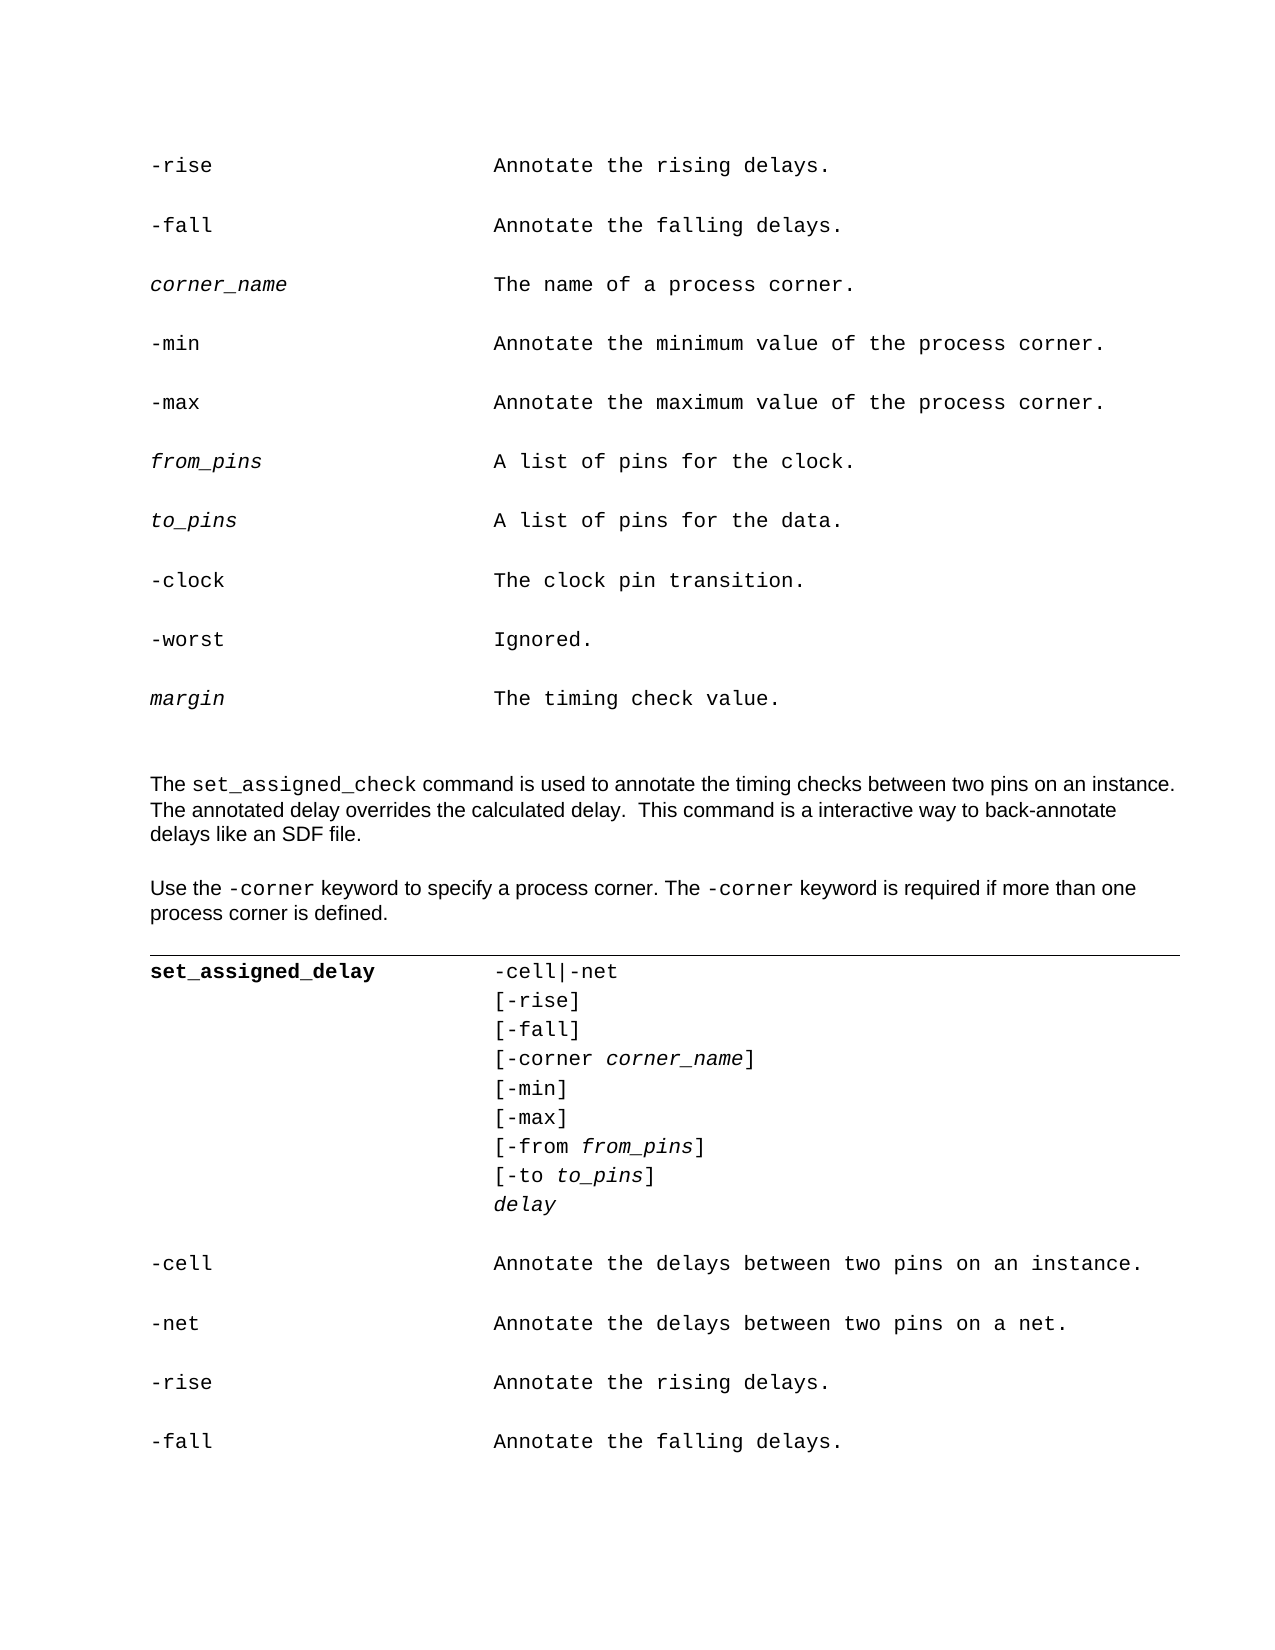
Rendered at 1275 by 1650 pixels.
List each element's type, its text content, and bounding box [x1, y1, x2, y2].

table_cell The timing check value. [493, 683, 1180, 742]
table_cell The name of a process corner. [493, 268, 1180, 327]
table_cell Annotate the delays between two pins on a net. [493, 1307, 1180, 1366]
table_cell Ignored. [493, 623, 1180, 682]
table_cell A list of pins for the clock. [493, 446, 1180, 505]
table_cell -fall [150, 1425, 493, 1484]
table_cell -rise [150, 150, 493, 209]
table_cell from_pins [150, 446, 493, 505]
table_cell The clock pin transition. [493, 564, 1180, 623]
table_cell A list of pins for the data. [493, 505, 1180, 564]
table_cell -net [150, 1307, 493, 1366]
table_cell -clock [150, 564, 493, 623]
text The set_assigned_check command is used to annotate the timing checks between two pins on an instance. The annotated delay overrides the calculated delay. This command is a interactive way to back-annotate delays like an SDF file. [150, 772, 1180, 845]
table_cell to_pins [150, 505, 493, 564]
table_cell -fall [150, 209, 493, 268]
table_cell margin [150, 683, 493, 742]
table_header -cell|-net [-rise] [-fall] [-corner corner_name] [-min] [-max] [-from from_pins] [-to to_pins] delay [493, 956, 1180, 1248]
table_cell Annotate the minimum value of the process corner. [493, 328, 1180, 387]
table_cell -min [150, 328, 493, 387]
table_cell Annotate the delays between two pins on an instance. [493, 1248, 1180, 1307]
table_cell -max [150, 387, 493, 446]
table_cell -worst [150, 623, 493, 682]
table_cell Annotate the falling delays. [493, 1425, 1180, 1484]
table_header set_assigned_delay [150, 956, 493, 1248]
table_cell -rise [150, 1366, 493, 1425]
table_cell Annotate the maximum value of the process corner. [493, 387, 1180, 446]
text Use the -corner keyword to specify a process corner. The -corner keyword is required if more than one process corner is defined. [150, 875, 1180, 925]
table_cell corner_name [150, 268, 493, 327]
table_cell Annotate the rising delays. [493, 150, 1180, 209]
table_cell Annotate the rising delays. [493, 1366, 1180, 1425]
table_cell -cell [150, 1248, 493, 1307]
table_cell Annotate the falling delays. [493, 209, 1180, 268]
